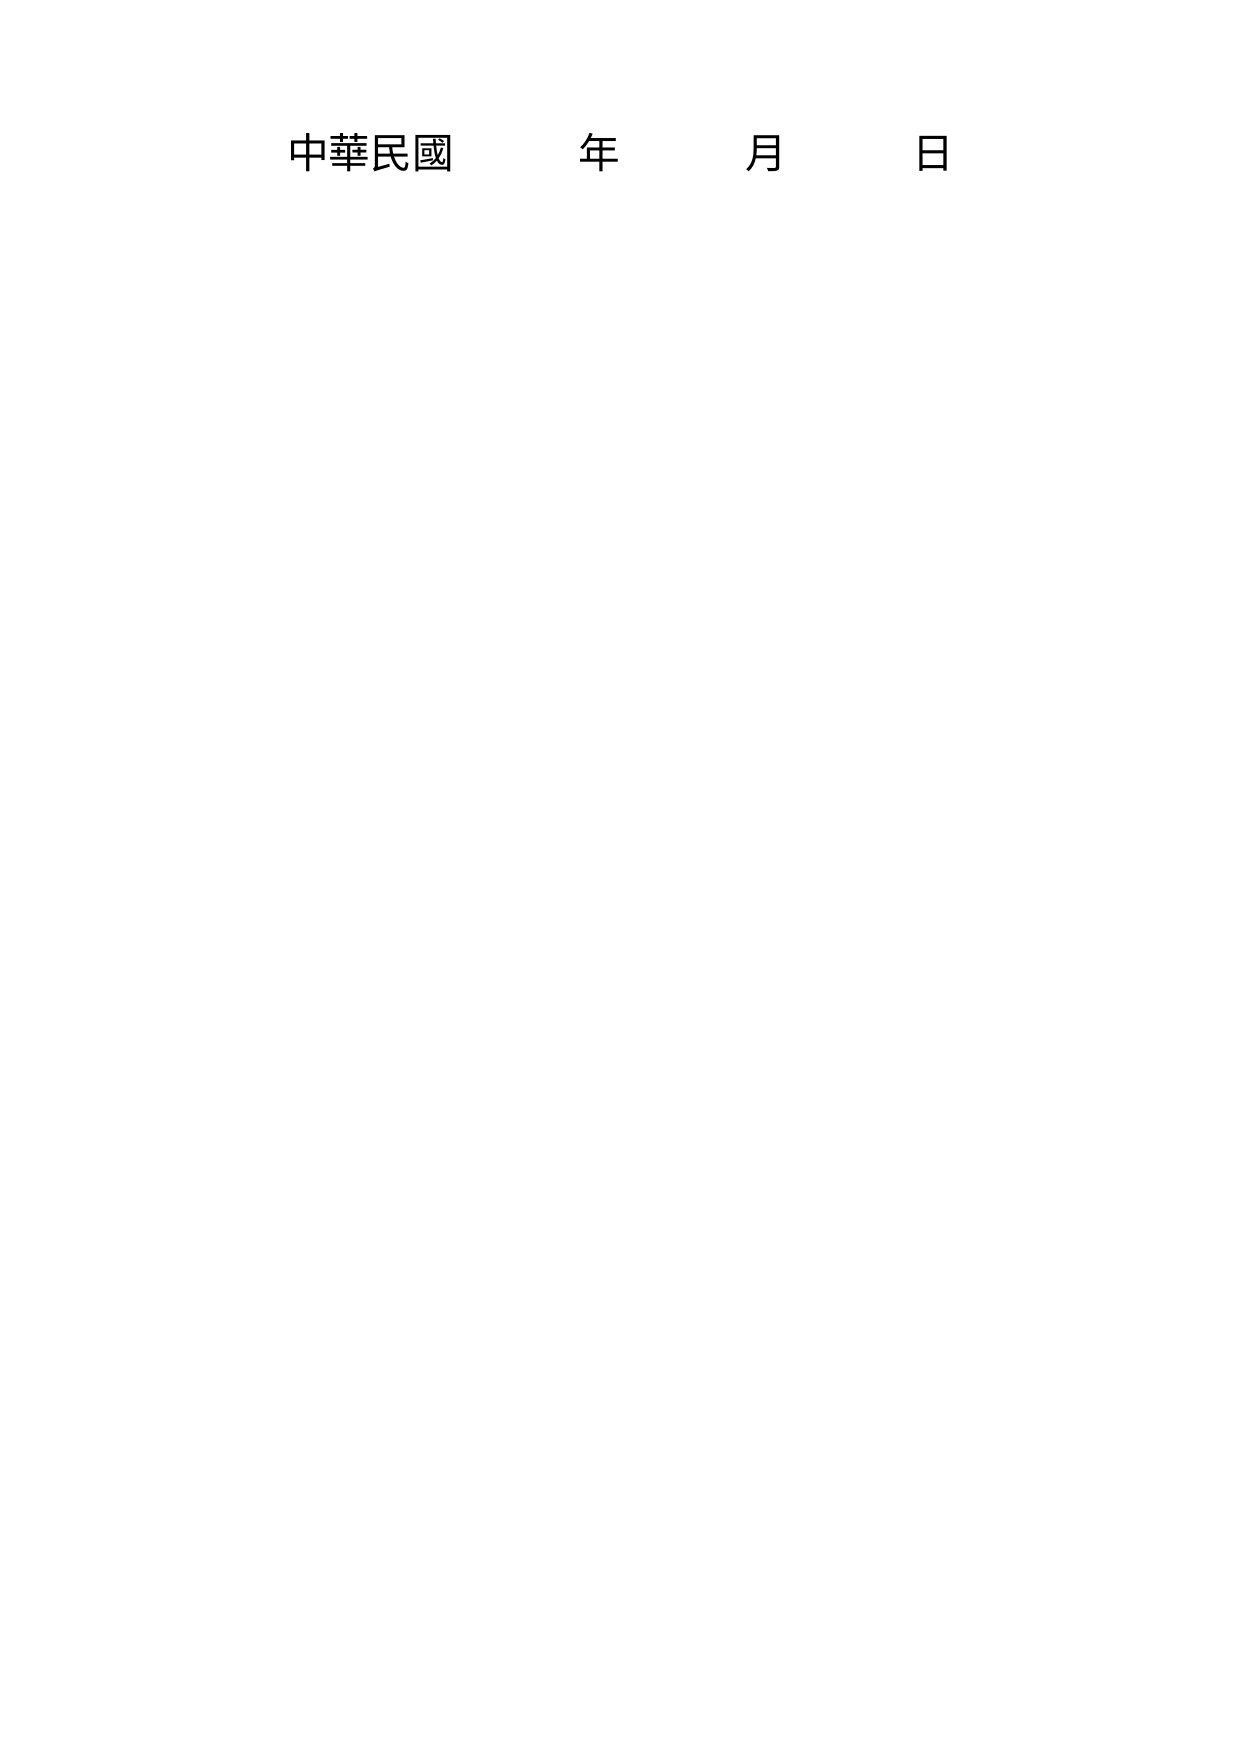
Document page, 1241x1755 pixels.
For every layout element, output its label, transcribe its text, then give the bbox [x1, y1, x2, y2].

text 中華民國 年 月 日 [89, 108, 1152, 171]
